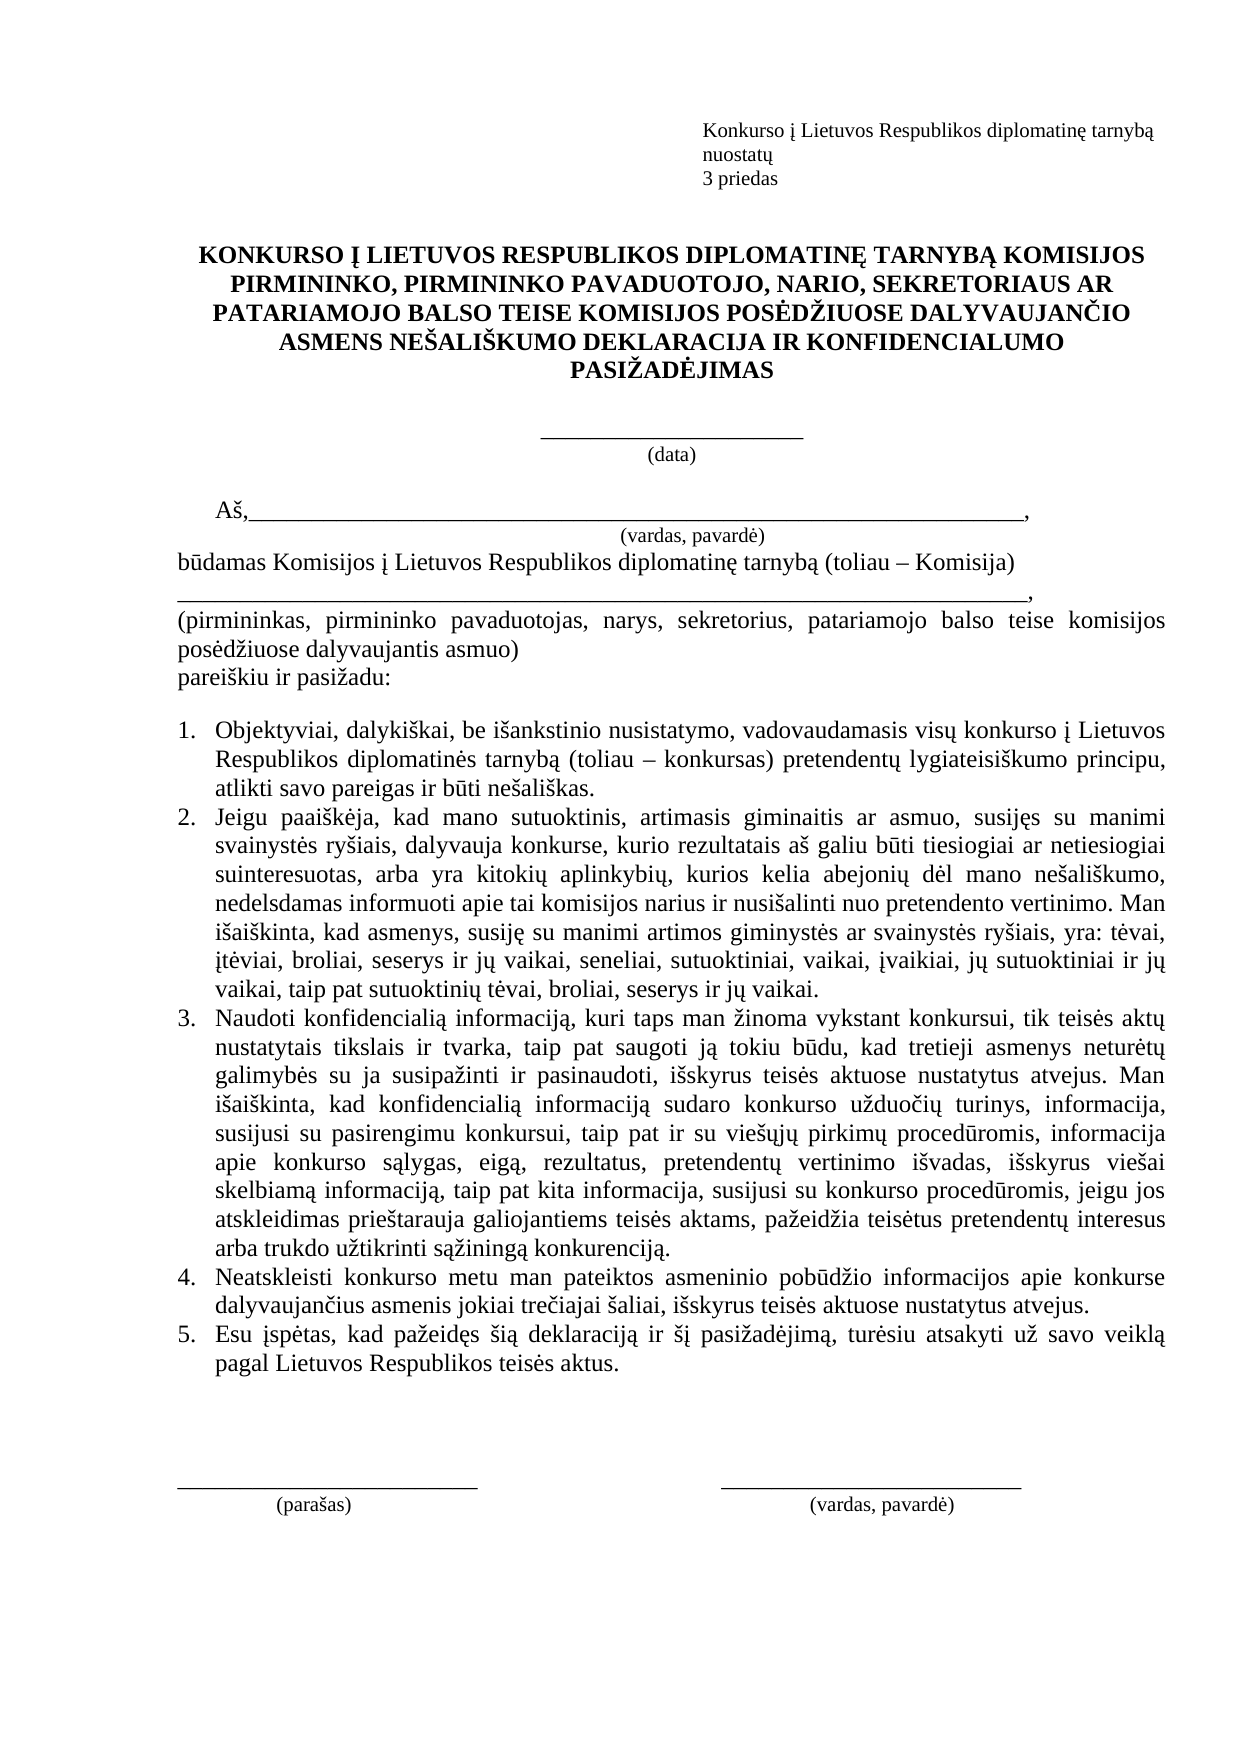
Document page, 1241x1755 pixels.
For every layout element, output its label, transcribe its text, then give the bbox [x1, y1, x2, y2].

text pareiškiu ir pasižadu: [177, 662, 1166, 691]
text (vardas, pavardė) [177, 523, 1166, 547]
text būdamas Komisijos į Lietuvos Respublikos diplomatinę tarnybą (toliau – Komisija) [177, 547, 1166, 576]
text Aš,______________________________________________________________, [177, 495, 1166, 523]
text ________________________ ________________________ [177, 1463, 1166, 1492]
text _____________________ [177, 413, 1166, 442]
text 5. Esu įspėtas, kad pažeidęs šią deklaraciją ir šį pasižadėjimą, turėsiu atsakyti už savo veiklą pagal Lietuvos Respublikos teisės aktus. [177, 1319, 1166, 1377]
text Konkurso į Lietuvos Respublikos diplomatinę tarnybą nuostatų [702, 118, 1166, 166]
text 4. Neatskleisti konkurso metu man pateiktos asmeninio pobūdžio informacijos apie konkurse dalyvaujančius asmenis jokiai trečiajai šaliai, išskyrus teisės aktuose nustatytus atvejus. [177, 1262, 1166, 1319]
text (parašas) (vardas, pavardė) [177, 1492, 1166, 1516]
text 3 priedas [702, 166, 1166, 190]
text 3. Naudoti konfidencialią informaciją, kuri taps man žinoma vykstant konkursui, tik teisės aktų nustatytais tikslais ir tvarka, taip pat saugoti ją tokiu būdu, kad tretieji asmenys neturėtų galimybės su ja susipažinti ir pasinaudoti, išskyrus teisės aktuose nustatytus atvejus. Man išaiškinta, kad konfidencialią informaciją sudaro konkurso užduočių turinys, informacija, susijusi su pasirengimu konkursui, taip pat ir su viešųjų pirkimų procedūromis, informacija apie konkurso sąlygas, eigą, rezultatus, pretendentų vertinimo išvadas, išskyrus viešai skelbiamą informaciją, taip pat kita informacija, susijusi su konkurso procedūromis, jeigu jos atskleidimas prieštarauja galiojantiems teisės aktams, pažeidžia teisėtus pretendentų interesus arba trukdo užtikrinti sąžiningą konkurenciją. [177, 1003, 1166, 1262]
text ____________________________________________________________________, [177, 576, 1166, 605]
text 2. Jeigu paaiškėja, kad mano sutuoktinis, artimasis giminaitis ar asmuo, susijęs su manimi svainystės ryšiais, dalyvauja konkurse, kurio rezultatais aš galiu būti tiesiogiai ar netiesiogiai suinteresuotas, arba yra kitokių aplinkybių, kurios kelia abejonių dėl mano nešališkumo, nedelsdamas informuoti apie tai komisijos narius ir nusišalinti nuo pretendento vertinimo. Man išaiškinta, kad asmenys, susiję su manimi artimos giminystės ar svainystės ryšiais, yra: tėvai, įtėviai, broliai, seserys ir jų vaikai, seneliai, sutuoktiniai, vaikai, įvaikiai, jų sutuoktiniai ir jų vaikai, taip pat sutuoktinių tėvai, broliai, seserys ir jų vaikai. [177, 802, 1166, 1003]
text KONKURSO Į LIETUVOS RESPUBLIKOS DIPLOMATINĘ TARNYBĄ KOMISIJOS PIRMININKO, PIRMININKO PAVADUOTOJO, NARIO, SEKRETORIAUS AR PATARIAMOJO BALSO TEISE KOMISIJOS POSĖDŽIUOSE DALYVAUJANČIO ASMENS NEŠALIŠKUMO DEKLARACIJA IR KONFIDENCIALUMO PASIŽADĖJIMAS [177, 241, 1166, 384]
text (data) [177, 442, 1166, 466]
text 1. Objektyviai, dalykiškai, be išankstinio nusistatymo, vadovaudamasis visų konkurso į Lietuvos Respublikos diplomatinės tarnybą (toliau – konkursas) pretendentų lygiateisiškumo principu, atlikti savo pareigas ir būti nešališkas. [177, 715, 1166, 802]
text (pirmininkas, pirmininko pavaduotojas, narys, sekretorius, patariamojo balso teise komisijos posėdžiuose dalyvaujantis asmuo) [177, 605, 1166, 662]
